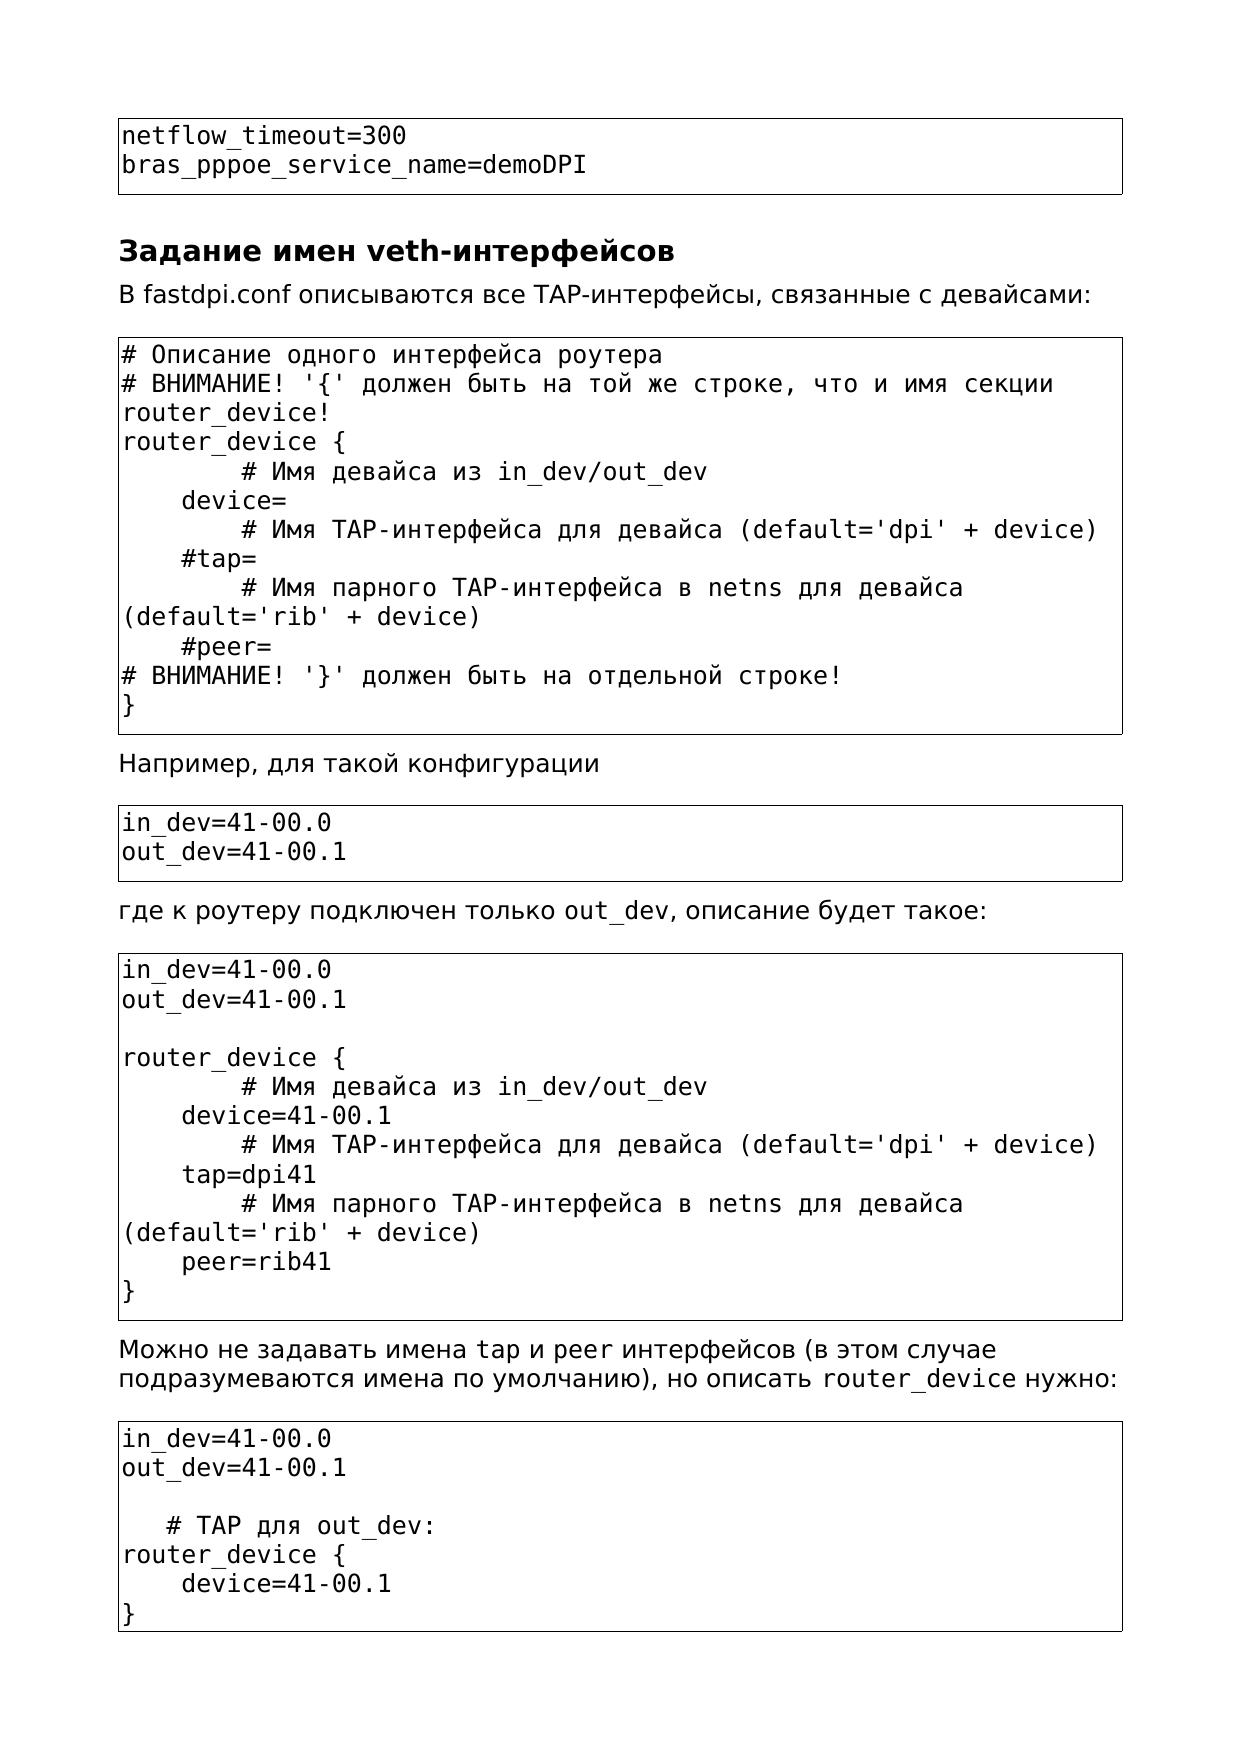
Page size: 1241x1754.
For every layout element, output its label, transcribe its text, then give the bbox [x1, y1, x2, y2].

subtitle Задание имен veth-интерфейсов [118, 234, 1122, 268]
text В fastdpi.conf описываются все TAP-интерфейсы, связанные с девайсами: [118, 281, 1122, 310]
text Можно не задавать имена tap и peer интерфейсов (в этом случае подразумеваются имена по умолчанию), но описать router_device нужно: [118, 1335, 1122, 1393]
table_header in_dev=41-00.0 out_dev=41-00.1 [119, 806, 1122, 881]
table_header # Описание одного интерфейса роутера # ВНИМАНИЕ! '{' должен быть на той же строке, что и имя секции router_device! router_device { # Имя девайса из in_dev/out_dev device= # Имя TAP-интерфейса для девайса (default='dpi' + device) #tap= # Имя парного TAP-интерфейса в netns для девайса (default='rib' + device) #peer= # ВНИМАНИЕ! '}' должен быть на отдельной строке! } [119, 338, 1122, 734]
table_header netflow_timeout=300 bras_pppoe_service_name=demoDPI [119, 119, 1122, 194]
table_header in_dev=41-00.0 out_dev=41-00.1 router_device { # Имя девайса из in_dev/out_dev device=41-00.1 # Имя TAP-интерфейса для девайса (default='dpi' + device) tap=dpi41 # Имя парного TAP-интерфейса в netns для девайса (default='rib' + device) peer=rib41 } [119, 954, 1122, 1320]
text где к роутеру подключен только out_dev, описание будет такое: [118, 896, 1122, 925]
text Например, для такой конфигурации [118, 749, 1122, 778]
table_header in_dev=41-00.0 out_dev=41-00.1 # TAP для out_dev: router_device { device=41-00.1 } [119, 1422, 1122, 1631]
